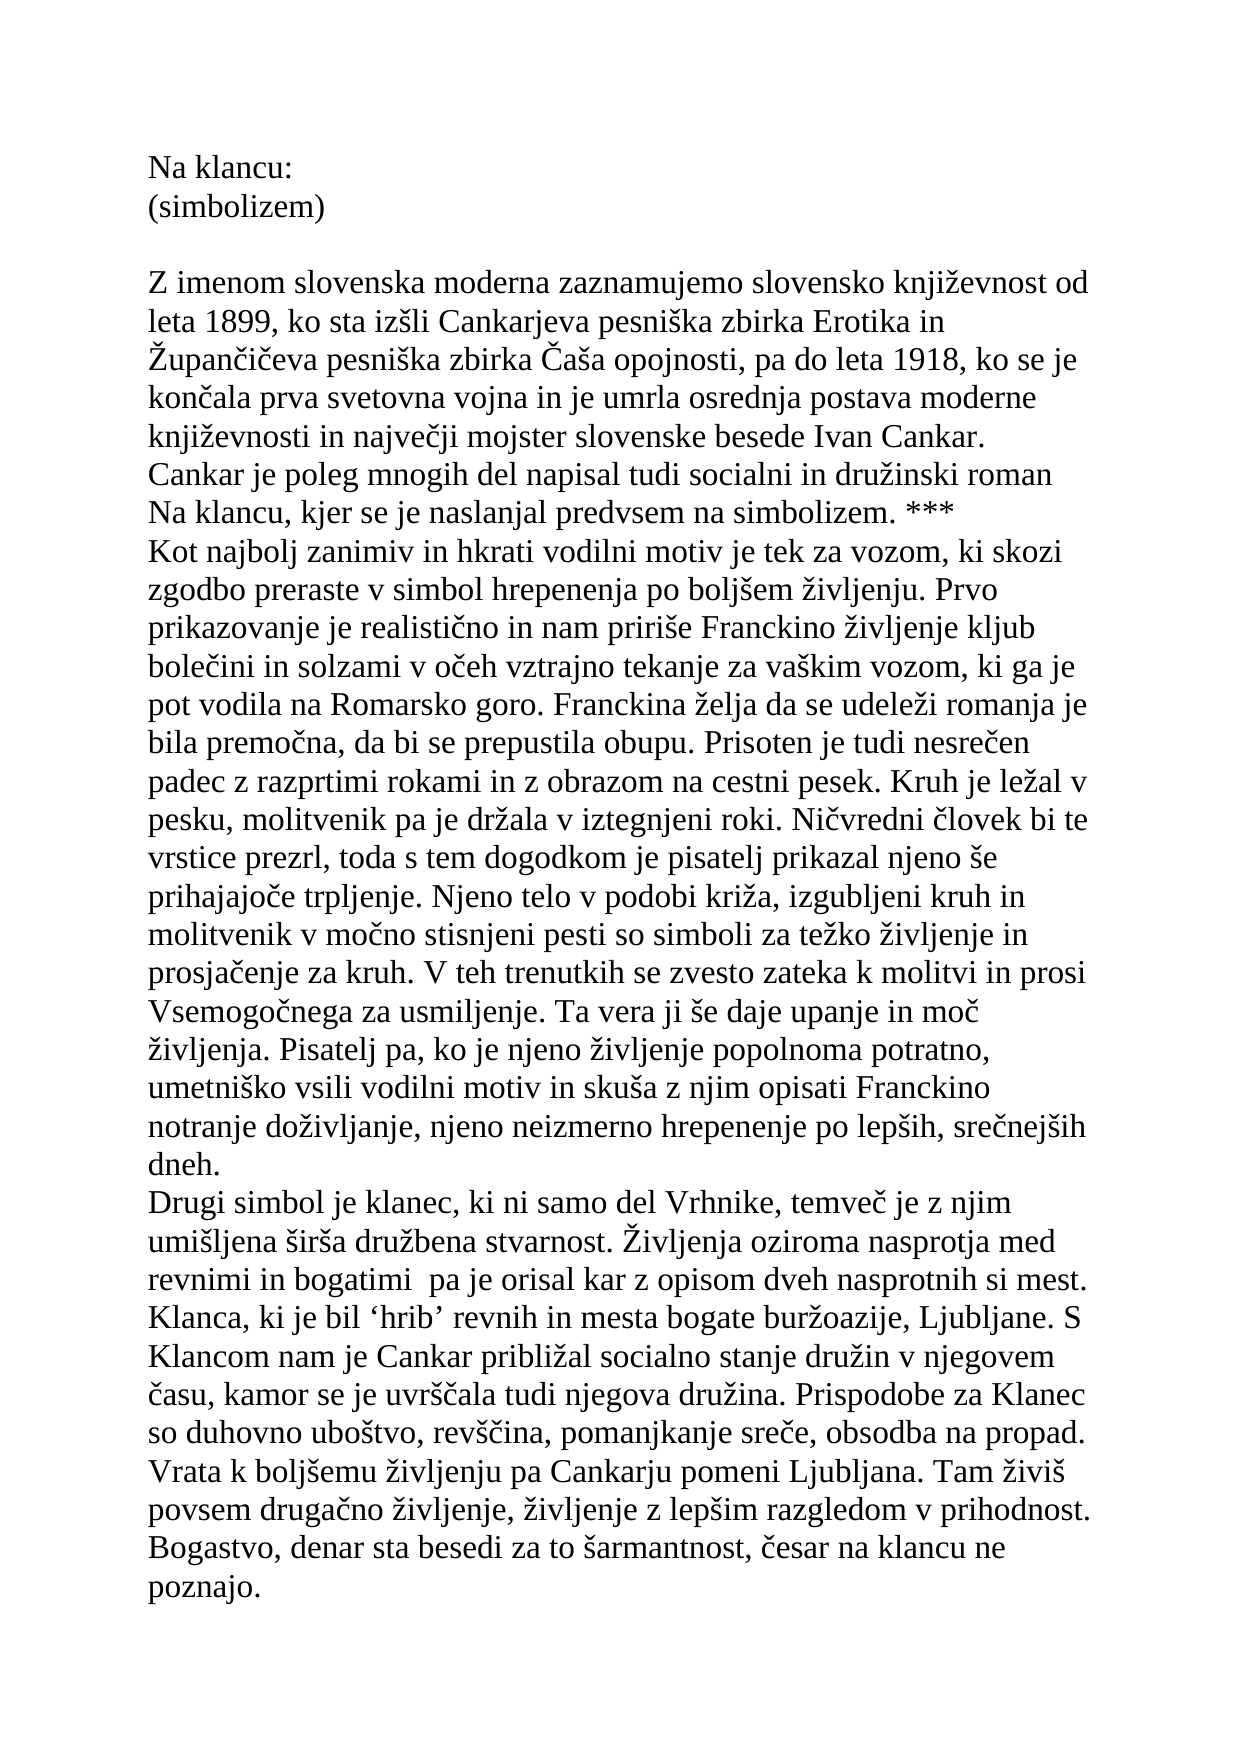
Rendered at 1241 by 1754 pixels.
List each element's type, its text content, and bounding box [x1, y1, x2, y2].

text Na klancu: [148, 148, 1093, 186]
text Drugi simbol je klanec, ki ni samo del Vrhnike, temveč je z njim umišljena širša družbena stvarnost. Življenja oziroma nasprotja med revnimi in bogatimi pa je orisal kar z opisom dveh nasprotnih si mest. Klanca, ki je bil ‘hrib’ revnih in mesta bogate buržoazije, Ljubljane. S Klancom nam je Cankar približal socialno stanje družin v njegovem času, kamor se je uvrščala tudi njegova družina. Prispodobe za Klanec so duhovno uboštvo, revščina, pomanjkanje sreče, obsodba na propad. [148, 1183, 1093, 1451]
text Vrata k boljšemu življenju pa Cankarju pomeni Ljubljana. Tam živiš povsem drugačno življenje, življenje z lepšim razgledom v prihodnost. Bogastvo, denar sta besedi za to šarmantnost, česar na klancu ne poznajo. [148, 1451, 1093, 1604]
text Z imenom slovenska moderna zaznamujemo slovensko književnost od leta 1899, ko sta izšli Cankarjeva pesniška zbirka Erotika in Župančičeva pesniška zbirka Čaša opojnosti, pa do leta 1918, ko se je končala prva svetovna vojna in je umrla osrednja postava moderne književnosti in največji mojster slovenske besede Ivan Cankar. [148, 263, 1093, 454]
text (simbolizem) [148, 186, 1093, 224]
text Cankar je poleg mnogih del napisal tudi socialni in družinski roman Na klancu, kjer se je naslanjal predvsem na simbolizem. *** [148, 454, 1093, 531]
text Kot najbolj zanimiv in hkrati vodilni motiv je tek za vozom, ki skozi zgodbo preraste v simbol hrepenenja po boljšem življenju. Prvo prikazovanje je realistično in nam pririše Franckino življenje kljub bolečini in solzami v očeh vztrajno tekanje za vaškim vozom, ki ga je pot vodila na Romarsko goro. Franckina želja da se udeleži romanja je bila premočna, da bi se prepustila obupu. Prisoten je tudi nesrečen padec z razprtimi rokami in z obrazom na cestni pesek. Kruh je ležal v pesku, molitvenik pa je držala v iztegnjeni roki. Ničvredni človek bi te vrstice prezrl, toda s tem dogodkom je pisatelj prikazal njeno še prihajajoče trpljenje. Njeno telo v podobi križa, izgubljeni kruh in molitvenik v močno stisnjeni pesti so simboli za težko življenje in prosjačenje za kruh. V teh trenutkih se zvesto zateka k molitvi in prosi Vsemogočnega za usmiljenje. Ta vera ji še daje upanje in moč življenja. Pisatelj pa, ko je njeno življenje popolnoma potratno, umetniško vsili vodilni motiv in skuša z njim opisati Franckino notranje doživljanje, njeno neizmerno hrepenenje po lepših, srečnejših dneh. [148, 531, 1093, 1183]
